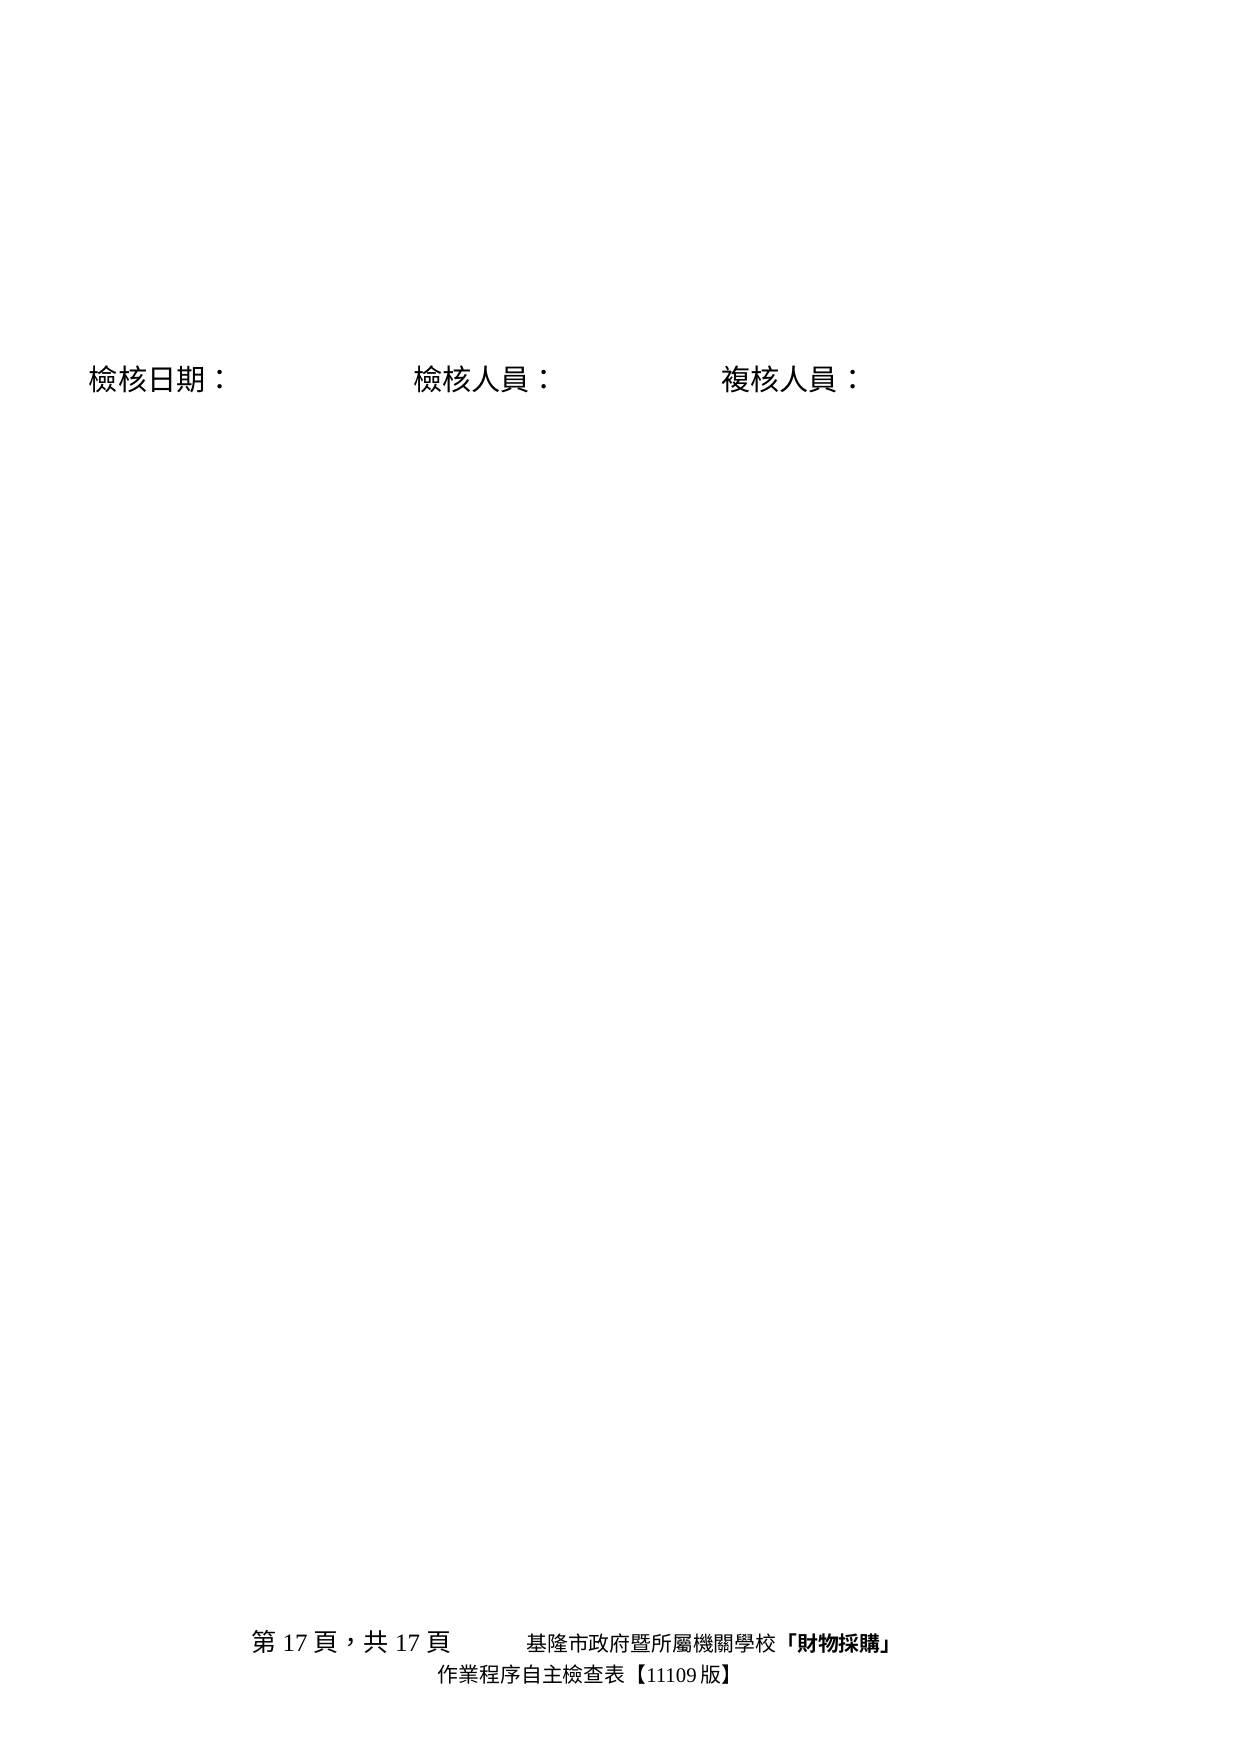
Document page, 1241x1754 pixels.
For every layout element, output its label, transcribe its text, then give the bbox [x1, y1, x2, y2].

text 檢核日期： 檢核人員： 複核人員： [89, 357, 1152, 398]
